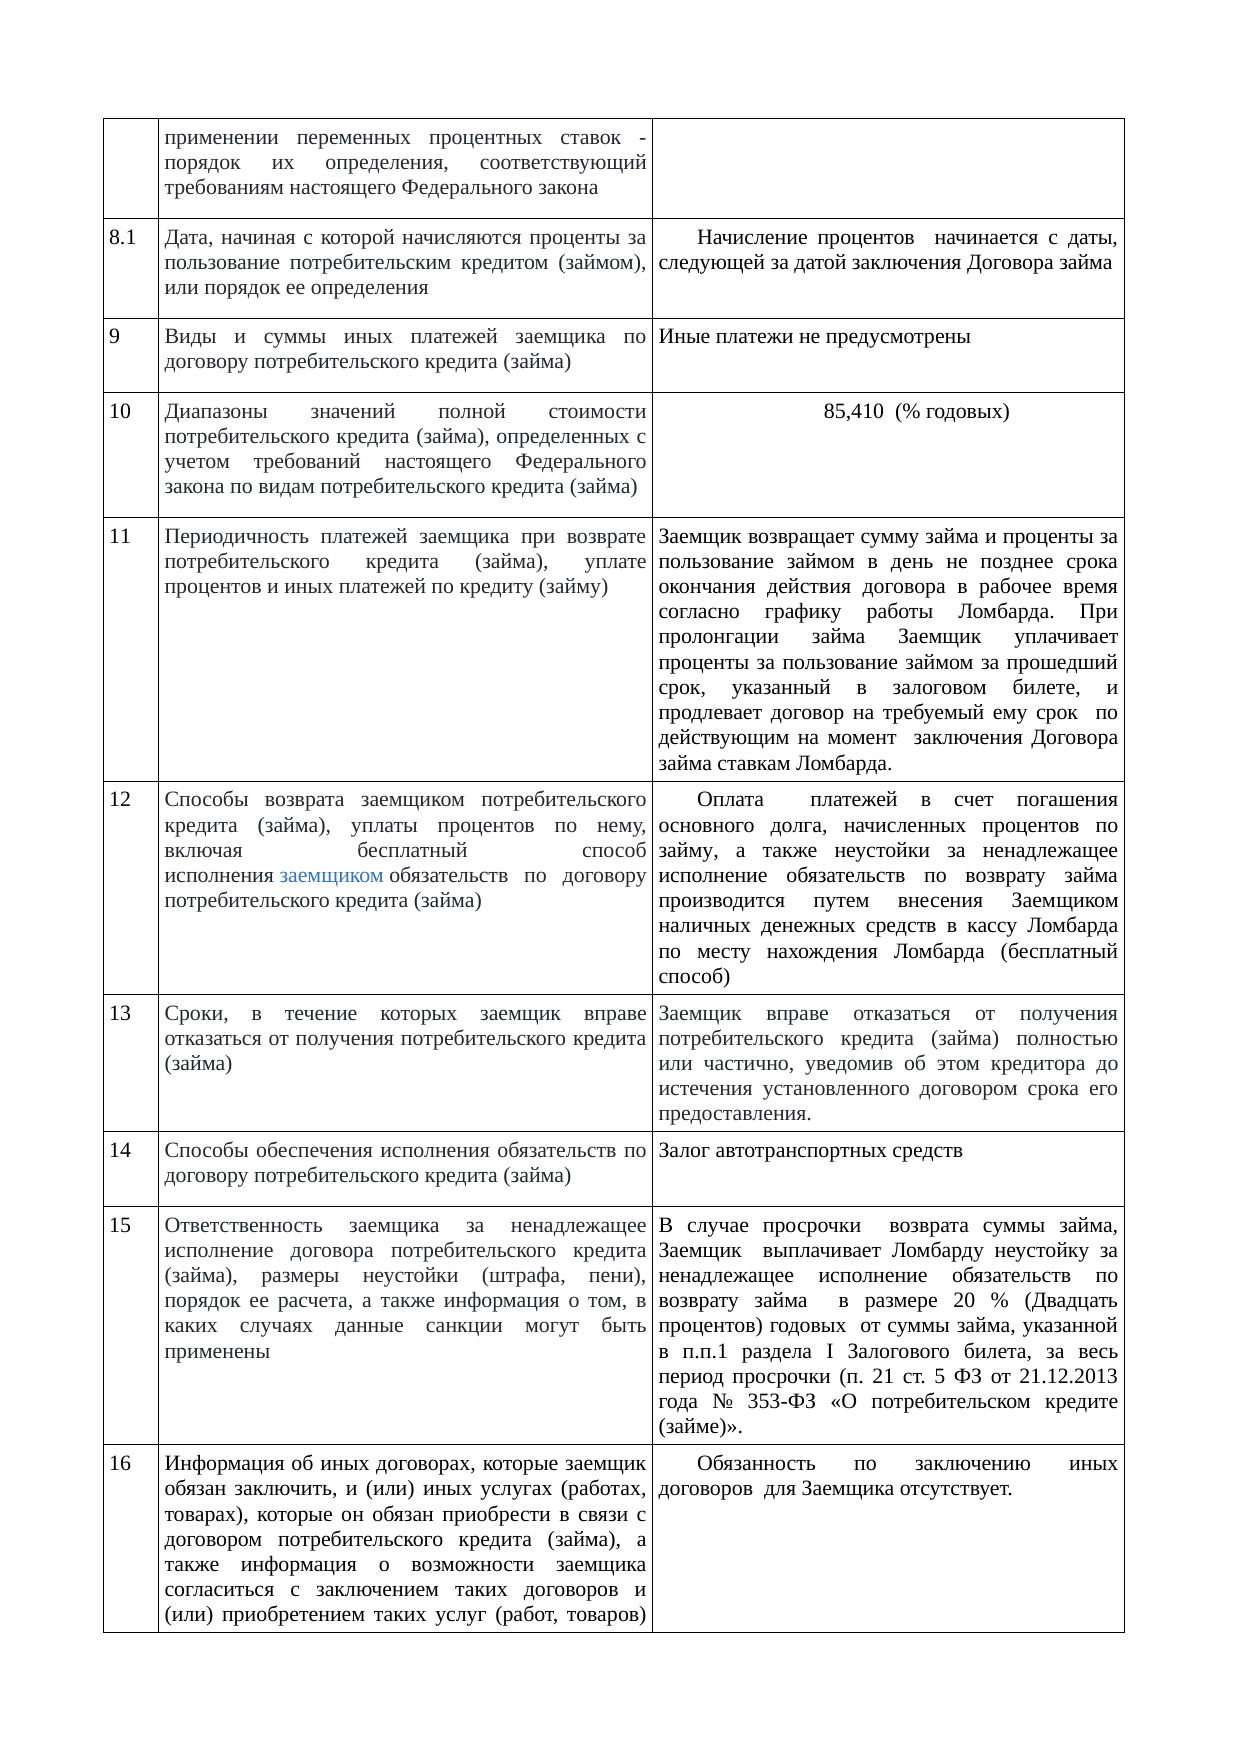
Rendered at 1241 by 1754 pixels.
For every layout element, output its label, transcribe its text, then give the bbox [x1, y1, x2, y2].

table_cell Оплата платежей в счет погашения основного долга, начисленных процентов по займу, а также неустойки за ненадлежащее исполнение обязательств по возврату займа производится путем внесения Заемщиком наличных денежных средств в кассу Ломбарда по месту нахождения Ломбарда (бесплатный способ) [653, 782, 1124, 994]
table_cell Сроки, в течение которых заемщик вправе отказаться от получения потребительского кредита (займа) [159, 995, 652, 1131]
table_cell Заемщик возвращает сумму займа и проценты за пользование займом в день не позднее срока окончания действия договора в рабочее время согласно графику работы Ломбарда. При пролонгации займа Заемщик уплачивает проценты за пользование займом за прошедший срок, указанный в залоговом билете, и продлевает договор на требуемый ему срок по действующим на момент заключения Договора займа ставкам Ломбарда. [653, 518, 1124, 781]
table_cell Диапазоны значений полной стоимости потребительского кредита (займа), определенных с учетом требований настоящего Федерального закона по видам потребительского кредита (займа) [159, 393, 652, 517]
table_cell Залог автотранспортных средств [653, 1132, 1124, 1206]
table_cell 10 [104, 393, 158, 517]
table_cell Виды и суммы иных платежей заемщика по договору потребительского кредита (займа) [159, 319, 652, 392]
table_cell Способы возврата заемщиком потребительского кредита (займа), уплаты процентов по нему, включая бесплатный способ исполнения заемщиком обязательств по договору потребительского кредита (займа) [159, 782, 652, 994]
table_cell применении переменных процентных ставок - порядок их определения, соответствующий требованиям настоящего Федерального закона [159, 119, 652, 218]
table_cell Дата, начиная с которой начисляются проценты за пользование потребительским кредитом (займом), или порядок ее определения [159, 219, 652, 317]
table_cell В случае просрочки возврата суммы займа, Заемщик выплачивает Ломбарду неустойку за ненадлежащее исполнение обязательств по возврату займа в размере 20 % (Двадцать процентов) годовых от суммы займа, указанной в п.п.1 раздела I Залогового билета, за весь период просрочки (п. 21 ст. 5 ФЗ от 21.12.2013 года № 353-ФЗ «О потребительском кредите (займе)». [653, 1207, 1124, 1444]
table_cell Заемщик вправе отказаться от получения потребительского кредита (займа) полностью или частично, уведомив об этом кредитора до истечения установленного договором срока его предоставления. [653, 995, 1124, 1131]
table_cell 11 [104, 518, 158, 781]
table_cell 9 [104, 319, 158, 392]
table_cell Информация об иных договорах, которые заемщик обязан заключить, и (или) иных услугах (работах, товарах), которые он обязан приобрести в связи с договором потребительского кредита (займа), а также информация о возможности заемщика согласиться с заключением таких договоров и (или) приобретением таких услуг (работ, товаров) [159, 1445, 652, 1632]
table_cell Иные платежи не предусмотрены [653, 319, 1124, 392]
table_cell Ответственность заемщика за ненадлежащее исполнение договора потребительского кредита (займа), размеры неустойки (штрафа, пени), порядок ее расчета, а также информация о том, в каких случаях данные санкции могут быть применены [159, 1207, 652, 1444]
table_cell 12 [104, 782, 158, 994]
table_cell Обязанность по заключению иных договоров для Заемщика отсутствует. [653, 1445, 1124, 1632]
table_cell 16 [104, 1445, 158, 1632]
table_cell Начисление процентов начинается с даты, следующей за датой заключения Договора займа [653, 219, 1124, 317]
table_cell [104, 119, 158, 218]
table_cell 8.1 [104, 219, 158, 317]
table_cell 13 [104, 995, 158, 1131]
table_cell 14 [104, 1132, 158, 1206]
table_cell 85,410 (% годовых) [653, 393, 1124, 517]
table_cell [653, 119, 1124, 218]
table_cell 15 [104, 1207, 158, 1444]
table_cell Периодичность платежей заемщика при возврате потребительского кредита (займа), уплате процентов и иных платежей по кредиту (займу) [159, 518, 652, 781]
table_cell Способы обеспечения исполнения обязательств по договору потребительского кредита (займа) [159, 1132, 652, 1206]
